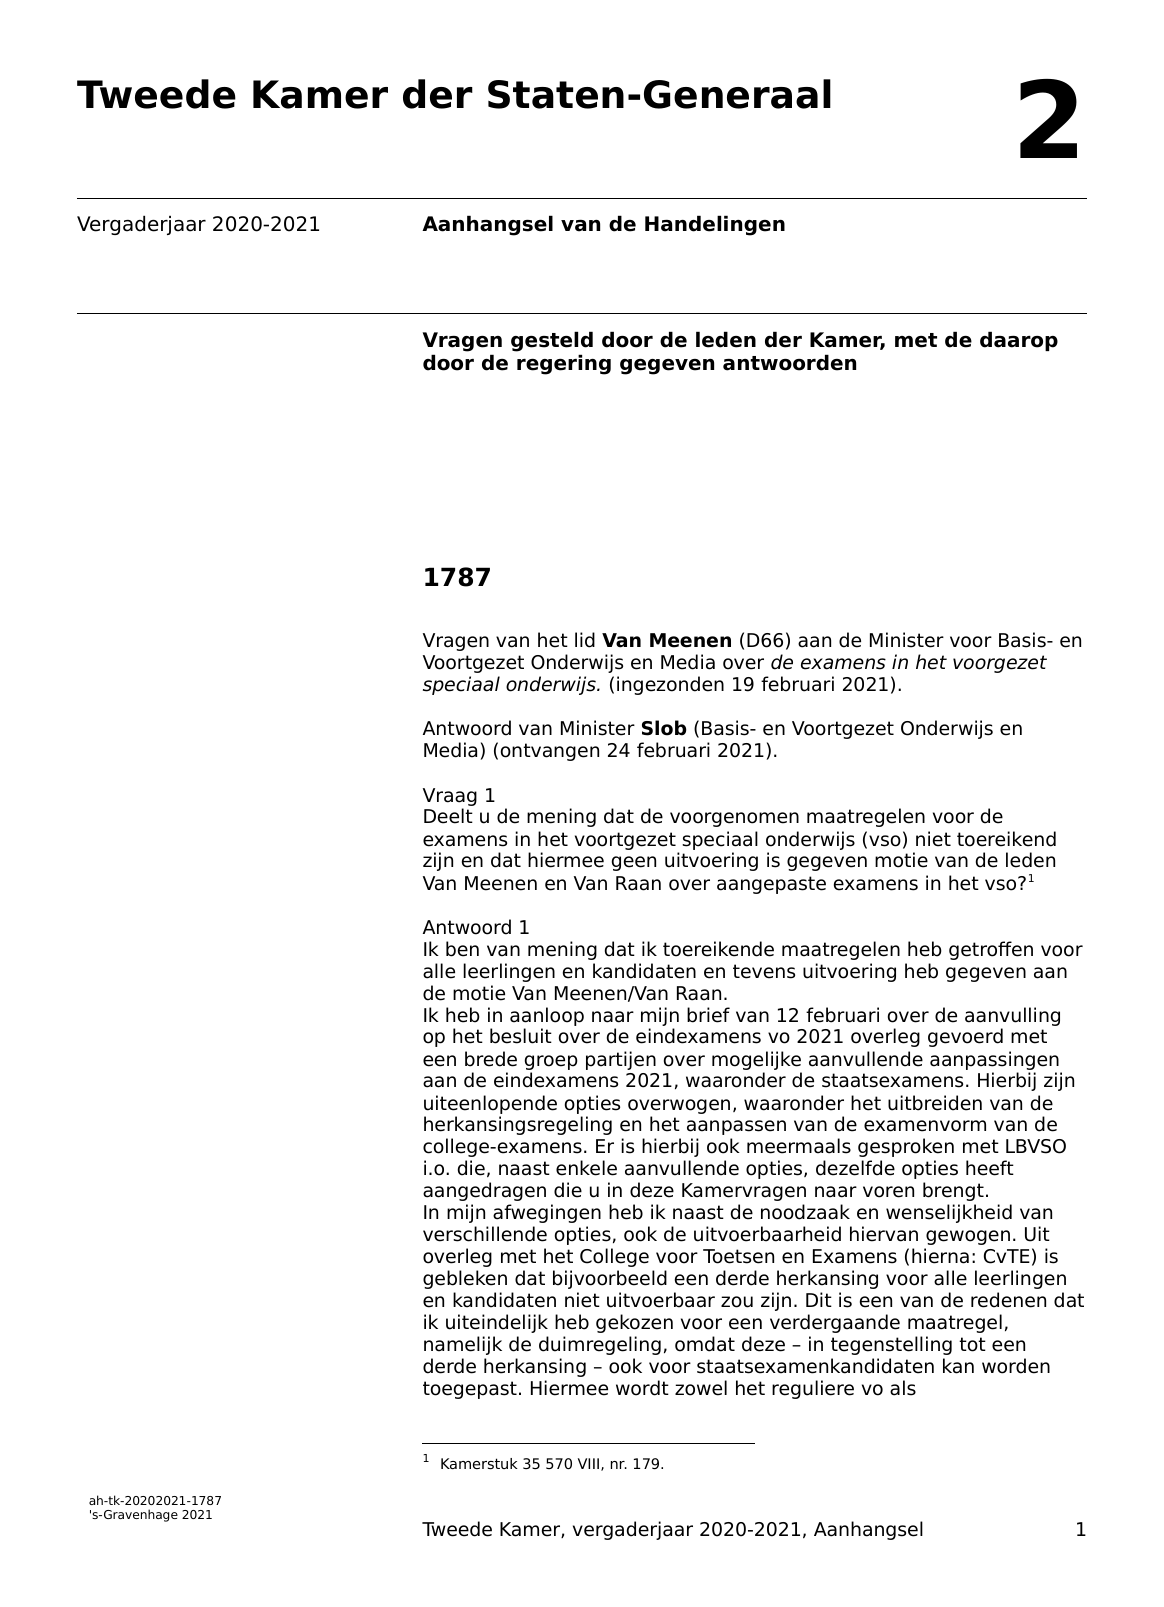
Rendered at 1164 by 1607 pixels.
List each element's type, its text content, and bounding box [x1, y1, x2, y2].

text In mijn afwegingen heb ik naast de noodzaak en wenselijkheid van verschillende opties, ook de uitvoerbaarheid hiervan gewogen. Uit overleg met het College voor Toetsen en Examens (hierna: CvTE) is gebleken dat bijvoorbeeld een derde herkansing voor alle leerlingen en kandidaten niet uitvoerbaar zou zijn. Dit is een van de redenen dat ik uiteindelijk heb gekozen voor een verdergaande maatregel, namelijk de duimregeling, omdat deze – in tegenstelling tot een derde herkansing – ook voor staatsexamenkandidaten kan worden toegepast. Hiermee wordt zowel het reguliere vo als [422, 1202, 1087, 1400]
text Kamerstuk 35 570 VIII, nr. 179. [422, 1452, 1087, 1474]
text Vragen van het lid Van Meenen (D66) aan de Minister voor Basis- en Voortgezet Onderwijs en Media over de examens in het voorgezet speciaal onderwijs. (ingezonden 19 februari 2021). [422, 630, 1087, 696]
text Ik heb in aanloop naar mijn brief van 12 februari over de aanvulling op het besluit over de eindexamens vo 2021 overleg gevoerd met een brede groep partijen over mogelijke aanvullende aanpassingen aan de eindexamens 2021, waaronder de staatsexamens. Hierbij zijn uiteenlopende opties overwogen, waaronder het uitbreiden van de herkansingsregeling en het aanpassen van de examenvorm van de college-examens. Er is hierbij ook meermaals gesproken met LBVSO i.o. die, naast enkele aanvullende opties, dezelfde opties heeft aangedragen die u in deze Kamervragen naar voren brengt. [422, 1004, 1087, 1202]
table_header 2 [886, 59, 1087, 198]
text 1787 [422, 563, 1087, 592]
table_cell Aanhangsel van de Handelingen [422, 199, 1087, 313]
table_cell Vergaderjaar 2020-2021 [77, 199, 422, 313]
table_header Tweede Kamer der Staten-Generaal [77, 59, 886, 198]
table_cell Vragen gesteld door de leden der Kamer, met de daarop door de regering gegeven antwoorden [422, 314, 1087, 375]
text ah-tk-20202021-1787 [88, 1494, 323, 1508]
text Antwoord 1 [422, 917, 1087, 938]
text Ik ben van mening dat ik toereikende maatregelen heb getroffen voor alle leerlingen en kandidaten en tevens uitvoering heb gegeven aan de motie Van Meenen/Van Raan. [422, 938, 1087, 1004]
text 's-Gravenhage 2021 [88, 1508, 323, 1522]
table_cell [77, 314, 422, 375]
text Deelt u de mening dat de voorgenomen maatregelen voor de examens in het voortgezet speciaal onderwijs (vso) niet toereikend zijn en dat hiermee geen uitvoering is gegeven motie van de leden Van Meenen en Van Raan over aangepaste examens in het vso? [422, 806, 1087, 894]
text Antwoord van Minister Slob (Basis- en Voortgezet Onderwijs en Media) (ontvangen 24 februari 2021). [422, 718, 1087, 762]
text Vraag 1 [422, 784, 1087, 806]
